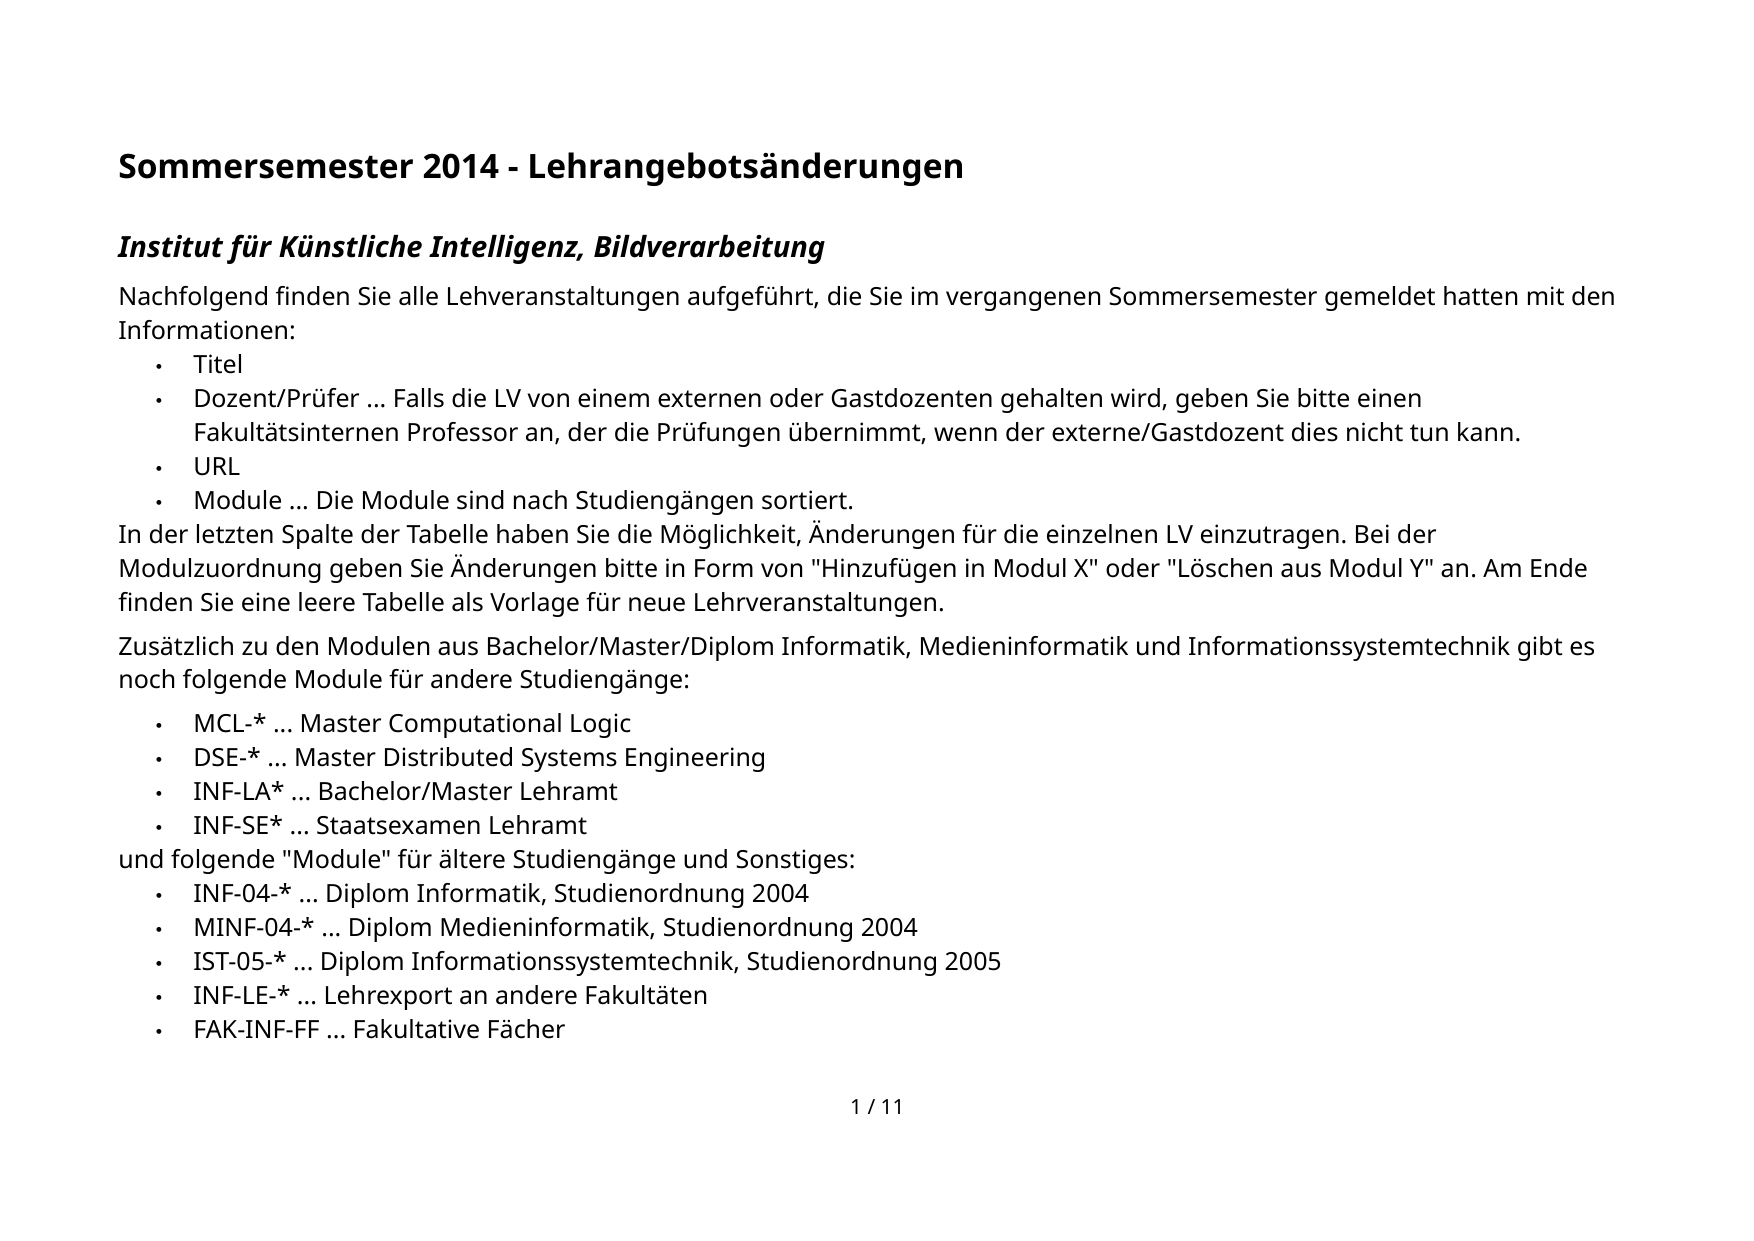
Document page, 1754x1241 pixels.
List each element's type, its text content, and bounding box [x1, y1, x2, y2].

subtitle Sommersemester 2014 - Lehrangebotsänderungen [118, 143, 1636, 189]
text Nachfolgend finden Sie alle Lehveranstaltungen aufgeführt, die Sie im vergangenen Sommersemester gemeldet hatten mit den Informationen: [118, 278, 1636, 347]
text und folgende "Module" für ältere Studiengänge und Sonstiges: [118, 841, 1636, 876]
list INF-LA* ... Bachelor/Master Lehramt [156, 773, 1636, 807]
list Titel [156, 347, 1636, 381]
list INF-04-* ... Diplom Informatik, Studienordnung 2004 [156, 876, 1636, 909]
text In der letzten Spalte der Tabelle haben Sie die Möglichkeit, Änderungen für die einzelnen LV einzutragen. Bei der Modulzuordnung geben Sie Änderungen bitte in Form von "Hinzufügen in Modul X" oder "Löschen aus Modul Y" an. Am Ende finden Sie eine leere Tabelle als Vorlage für neue Lehrveranstaltungen. [118, 517, 1636, 619]
list DSE-* ... Master Distributed Systems Engineering [156, 739, 1636, 773]
list INF-SE* ... Staatsexamen Lehramt [156, 807, 1636, 841]
list MINF-04-* ... Diplom Medieninformatik, Studienordnung 2004 [156, 909, 1636, 944]
list Dozent/Prüfer ... Falls die LV von einem externen oder Gastdozenten gehalten wird, geben Sie bitte einen Fakultätsinternen Professor an, der die Prüfungen übernimmt, wenn der externe/Gastdozent dies nicht tun kann. [156, 381, 1636, 449]
subtitle Institut für Künstliche Intelligenz, Bildverarbeitung [118, 226, 1636, 266]
text Zusätzlich zu den Modulen aus Bachelor/Master/Diplom Informatik, Medieninformatik und Informationssystemtechnik gibt es noch folgende Module für andere Studiengänge: [118, 628, 1636, 696]
list IST-05-* ... Diplom Informationssystemtechnik, Studienordnung 2005 [156, 944, 1636, 978]
list FAK-INF-FF ... Fakultative Fächer [156, 1012, 1636, 1046]
list MCL-* ... Master Computational Logic [156, 705, 1636, 739]
list INF-LE-* ... Lehrexport an andere Fakultäten [156, 978, 1636, 1012]
list Module ... Die Module sind nach Studiengängen sortiert. [156, 483, 1636, 517]
list URL [156, 449, 1636, 483]
